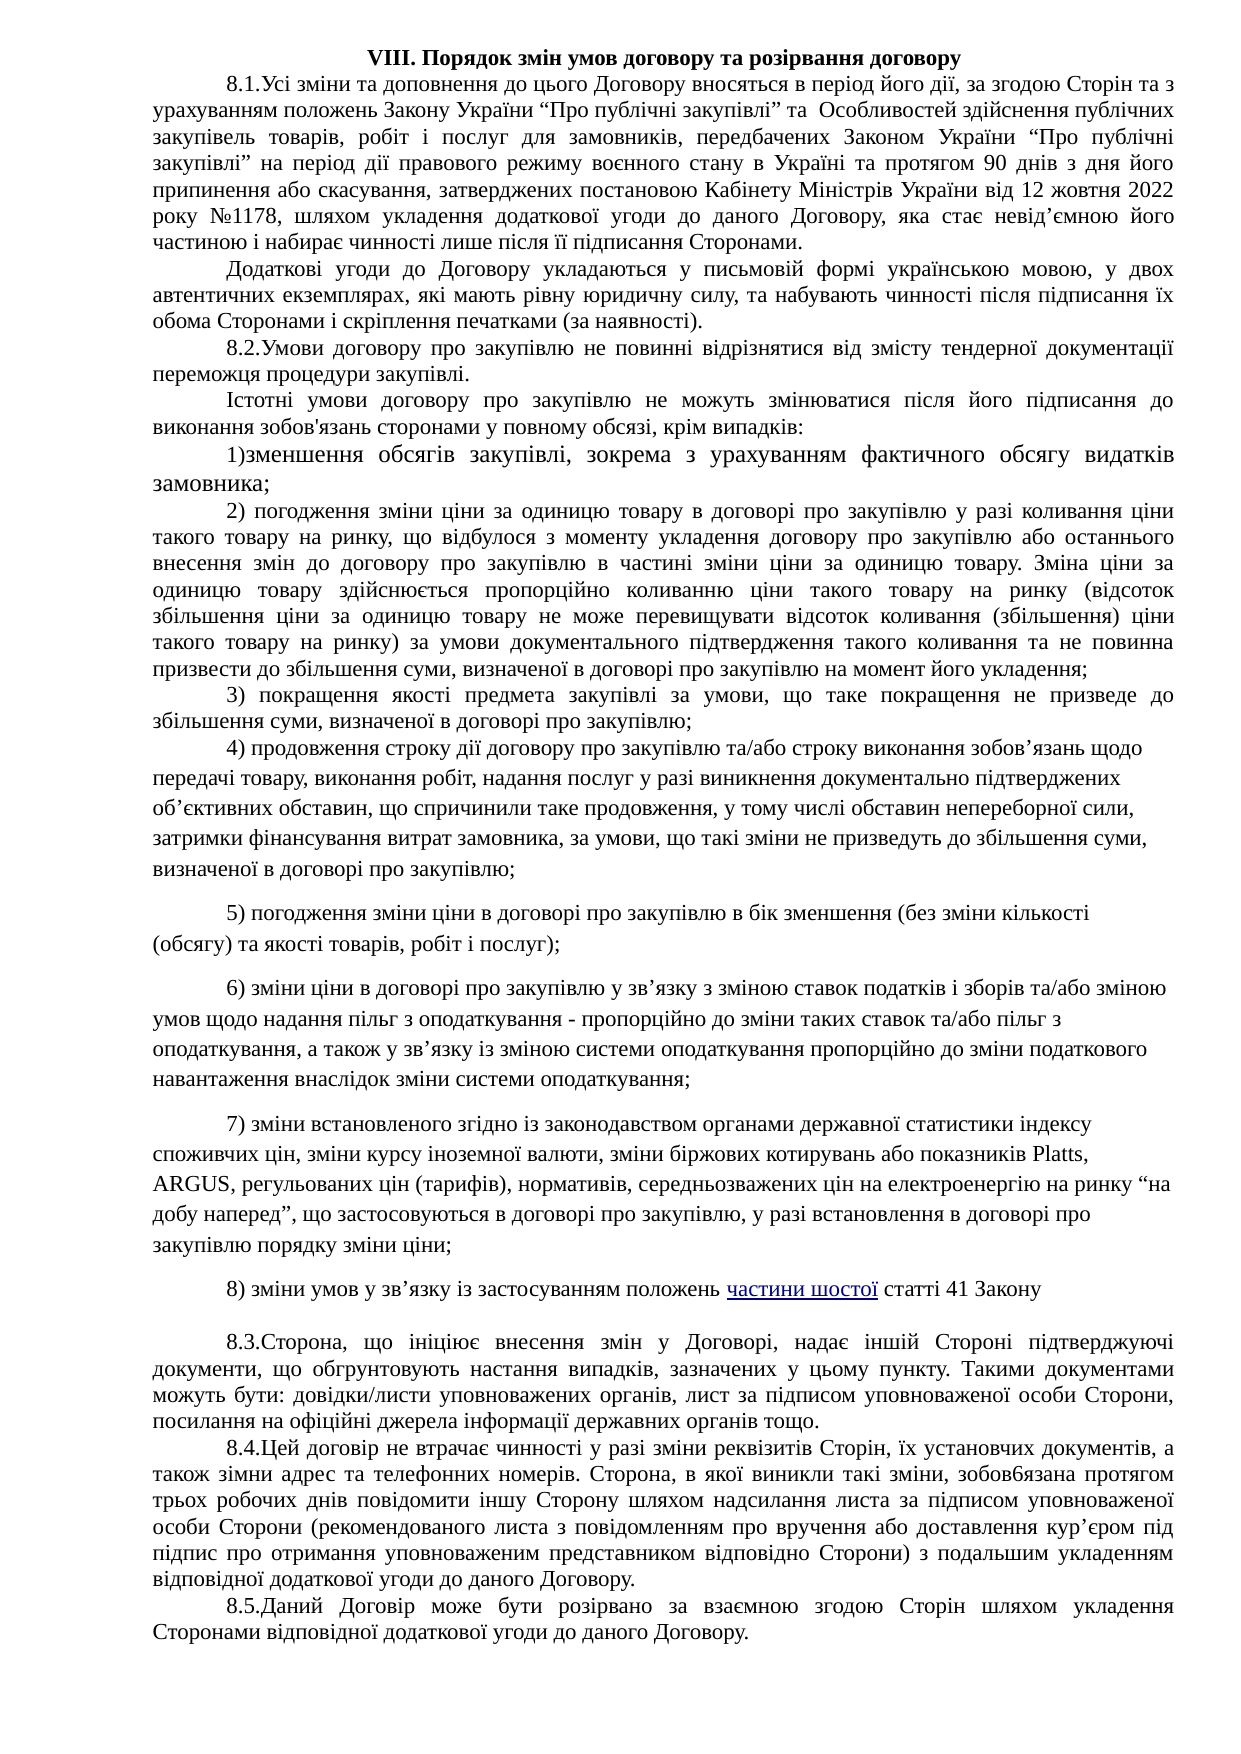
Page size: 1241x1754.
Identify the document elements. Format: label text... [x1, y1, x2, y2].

text 7) зміни встановленого згідно із законодавством органами державної статистики індексу споживчих цін, зміни курсу іноземної валюти, зміни біржових котирувань або показників Platts, ARGUS, регульованих цін (тарифів), нормативів, середньозважених цін на електроенергію на ринку “на добу наперед”, що застосовуються в договорі про закупівлю, у разі встановлення в договорі про закупівлю порядку зміни ціни; [152, 1110, 1176, 1257]
text 8.2.Умови договору про закупівлю не повинні відрізнятися від змісту тендерної документації переможця процедури закупівлі. [152, 334, 1176, 386]
text 3) покращення якості предмета закупівлі за умови, що таке покращення не призведе до збільшення суми, визначеної в договорі про закупівлю; [152, 681, 1176, 734]
text 2) погодження зміни ціни за одиницю товару в договорі про закупівлю у разі коливання ціни такого товару на ринку, що відбулося з моменту укладення договору про закупівлю або останнього внесення змін до договору про закупівлю в частині зміни ціни за одиницю товару. Зміна ціни за одиницю товару здійснюється пропорційно коливанню ціни такого товару на ринку (відсоток збільшення ціни за одиницю товару не може перевищувати відсоток коливання (збільшення) ціни такого товару на ринку) за умови документального підтвердження такого коливання та не повинна призвести до збільшення суми, визначеної в договорі про закупівлю на момент його укладення; [152, 497, 1176, 681]
text 4) продовження строку дії договору про закупівлю та/або строку виконання зобов’язань щодо передачі товару, виконання робіт, надання послуг у разі виникнення документально підтверджених об’єктивних обставин, що спричинили таке продовження, у тому числі обставин непереборної сили, затримки фінансування витрат замовника, за умови, що такі зміни не призведуть до збільшення суми, визначеної в договорі про закупівлю; [152, 734, 1176, 881]
text Істотні умови договору про закупівлю не можуть змінюватися після його підписання до виконання зобов'язань сторонами у повному обсязі, крім випадків: [152, 386, 1176, 439]
text 8.1.Усі зміни та доповнення до цього Договору вносяться в період його дії, за згодою Сторін та з урахуванням положень Закону України “Про публічні закупівлі” та Особливостей здійснення публічних закупівель товарів, робіт і послуг для замовників, передбачених Законом України “Про публічні закупівлі” на період дії правового режиму воєнного стану в Україні та протягом 90 днів з дня його припинення або скасування, затверджених постановою Кабінету Міністрів України від 12 жовтня 2022 року №1178, шляхом укладення додаткової угоди до даного Договору, яка стає невід’ємною його частиною і набирає чинності лише після її підписання Сторонами. [152, 70, 1176, 255]
text 8.5.Даний Договір може бути розірвано за взаємною згодою Сторін шляхом укладення Сторонами відповідної додаткової угоди до даного Договору. [152, 1592, 1176, 1644]
text 8.3.Сторона, що ініціює внесення змін у Договорі, надає іншій Стороні підтверджуючі документи, що обгрунтовують настання випадків, зазначених у цьому пункту. Такими документами можуть бути: довідки/листи уповноважених органів, лист за підписом уповноваженої особи Сторони, посилання на офіційні джерела інформації державних органів тощо. [152, 1328, 1176, 1434]
text 8.4.Цей договір не втрачає чинності у разі зміни реквізитів Сторін, їх установчих документів, а також зімни адрес та телефонних номерів. Сторона, в якої виникли такі зміни, зобов6язана протягом трьох робочих днів повідомити іншу Сторону шляхом надсилання листа за підписом уповноваженої особи Сторони (рекомендованого листа з повідомленням про вручення або доставлення кур’єром під підпис про отримання уповноваженим представником відповідно Сторони) з подальшим укладенням відповідної додаткової угоди до даного Договору. [152, 1434, 1176, 1592]
text Додаткові угоди до Договору укладаються у письмовій формі українською мовою, у двох автентичних екземплярах, які мають рівну юридичну силу, та набувають чинності після підписання їх обома Сторонами і скріплення печатками (за наявності). [152, 255, 1176, 334]
text VIII. Порядок змін умов договору та розірвання договору [152, 44, 1176, 70]
text 1)зменшення обсягів закупівлі, зокрема з урахуванням фактичного обсягу видатків замовника; [152, 439, 1176, 497]
text 8) зміни умов у зв’язку із застосуванням положень частини шостої статті 41 Закону [152, 1276, 1176, 1302]
text 5) погодження зміни ціни в договорі про закупівлю в бік зменшення (без зміни кількості (обсягу) та якості товарів, робіт і послуг); [152, 899, 1176, 956]
text 6) зміни ціни в договорі про закупівлю у зв’язку з зміною ставок податків і зборів та/або зміною умов щодо надання пільг з оподаткування - пропорційно до зміни таких ставок та/або пільг з оподаткування, а також у зв’язку із зміною системи оподаткування пропорційно до зміни податкового навантаження внаслідок зміни системи оподаткування; [152, 974, 1176, 1091]
